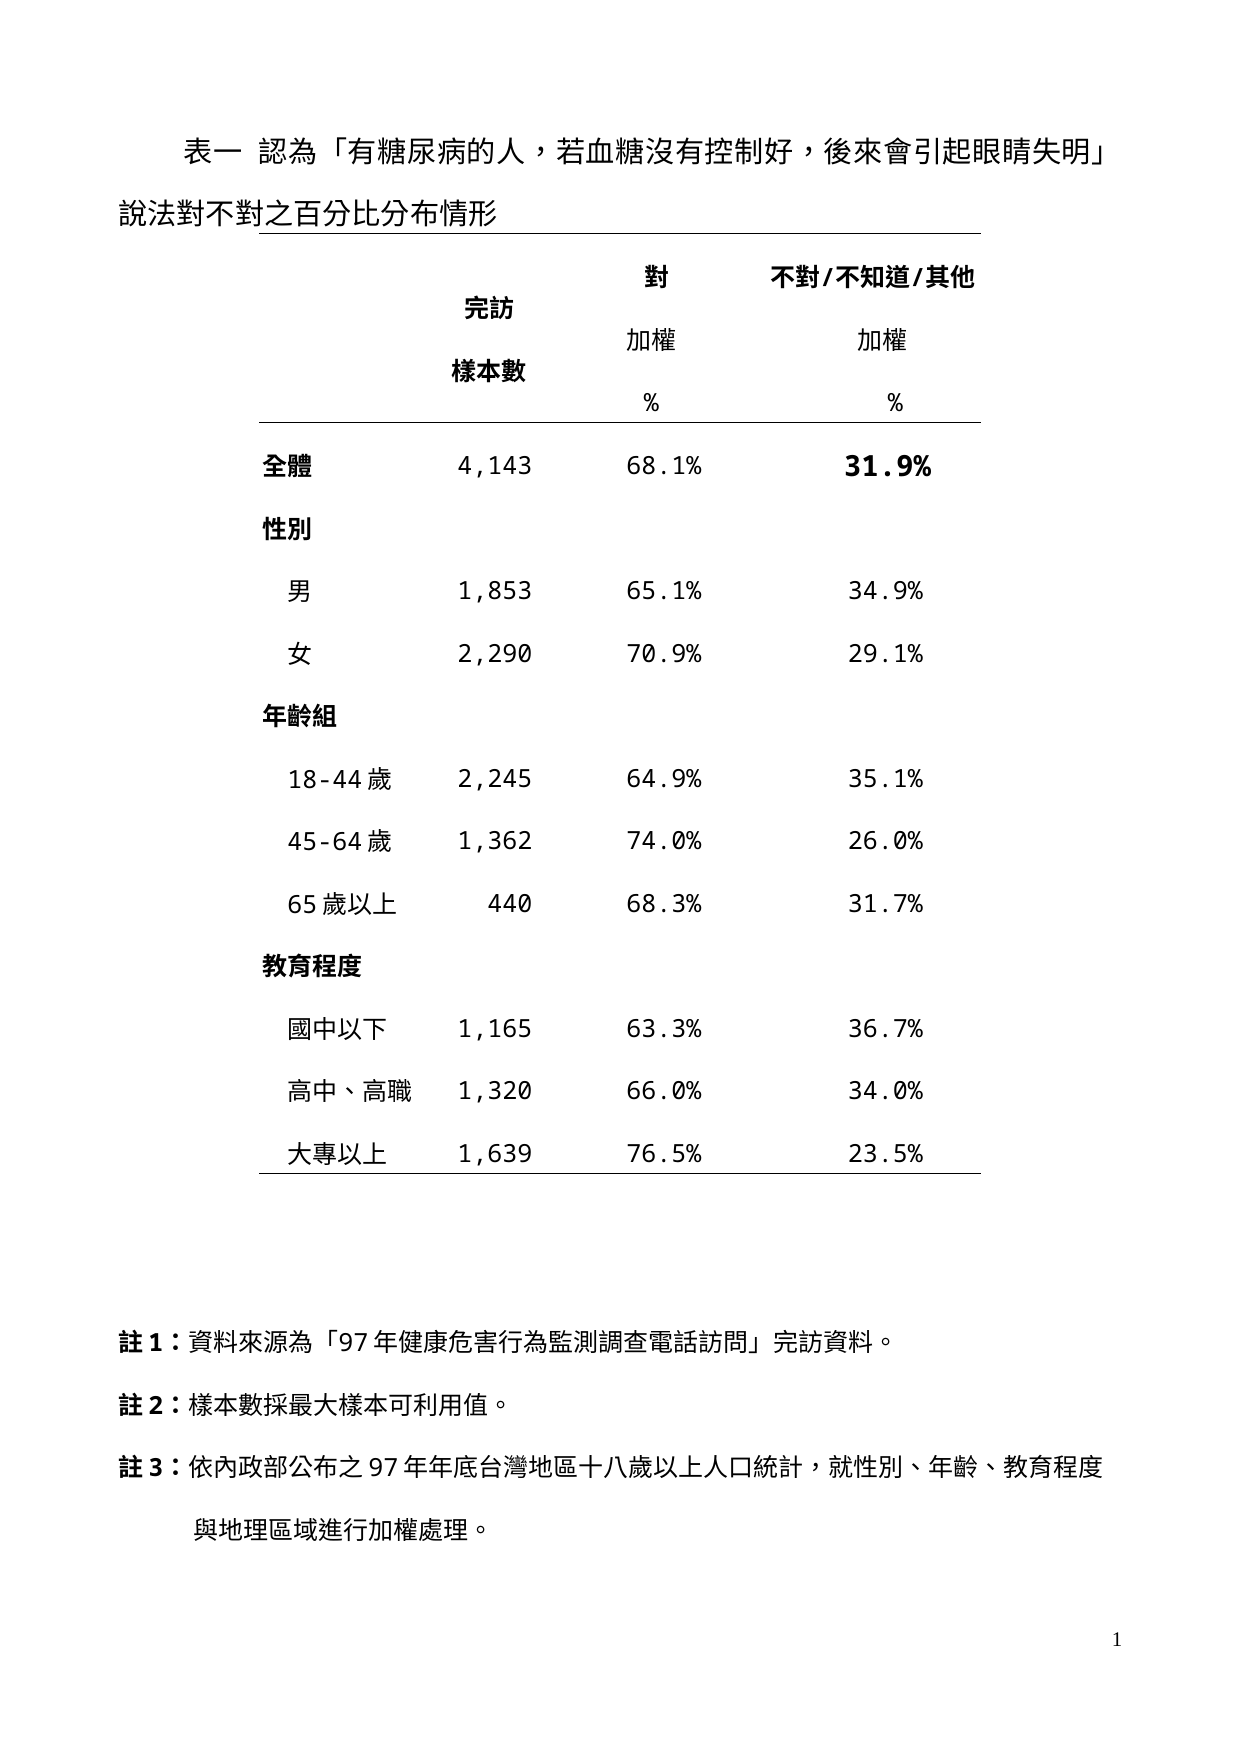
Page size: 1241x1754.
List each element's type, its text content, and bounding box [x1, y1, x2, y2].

table_cell [753, 986, 764, 1048]
table_cell 1,639 [428, 1111, 550, 1173]
table_header 對 [550, 234, 764, 296]
table_cell 74.0% [550, 798, 752, 861]
table_cell 76.5% [550, 1111, 752, 1173]
table_cell [753, 611, 764, 673]
table_header [259, 234, 428, 422]
table_cell [753, 798, 764, 861]
table_cell 2,290 [428, 611, 550, 673]
table_cell 34.0% [764, 1048, 981, 1111]
table_cell [753, 486, 764, 548]
table_cell [550, 923, 752, 986]
table_cell 70.9% [550, 611, 752, 673]
table_cell 男 [259, 548, 428, 611]
table_cell [753, 296, 764, 422]
table_cell 65歲以上 [259, 861, 428, 923]
table_cell [753, 673, 764, 736]
table_cell 性別 [259, 486, 428, 548]
table_cell 35.1% [764, 736, 981, 798]
table_cell 34.9% [764, 548, 981, 611]
table_cell [550, 673, 752, 736]
table_cell 440 [428, 861, 550, 923]
table_cell 18-44歲 [259, 736, 428, 798]
table_header 完訪 樣本數 [428, 234, 550, 422]
text 註2：樣本數採最大樣本可利用值。 [118, 1362, 1122, 1424]
table_cell [753, 923, 764, 986]
table_cell 23.5% [764, 1111, 981, 1173]
table_cell [764, 923, 981, 986]
table_cell 國中以下 [259, 986, 428, 1048]
table_cell [753, 548, 764, 611]
table_cell 64.9% [550, 736, 752, 798]
table_cell 31.7% [764, 861, 981, 923]
table_cell [753, 1048, 764, 1111]
text 表一 認為「有糖尿病的人，若血糖沒有控制好，後來會引起眼睛失明」說法對不對之百分比分布情形 [118, 108, 1122, 233]
table_cell [753, 423, 764, 486]
table_cell 31.9% [764, 423, 981, 486]
table_cell 1,165 [428, 986, 550, 1048]
table_cell 高中、高職 [259, 1048, 428, 1111]
table_cell 1,320 [428, 1048, 550, 1111]
table_cell 加權 % [550, 296, 752, 422]
table_header 不對/不知道/其他 [764, 234, 981, 296]
table_cell [764, 486, 981, 548]
table_cell 女 [259, 611, 428, 673]
table_cell 全體 [259, 423, 428, 486]
text 註1：資料來源為「97年健康危害行為監測調查電話訪問」完訪資料。 [118, 1299, 1122, 1362]
table_cell 45-64歲 [259, 798, 428, 861]
table_cell 加權 % [764, 296, 976, 422]
table_cell 1,362 [428, 798, 550, 861]
table_cell [753, 736, 764, 798]
table_cell 66.0% [550, 1048, 752, 1111]
table_cell 大專以上 [259, 1111, 428, 1173]
table_cell 68.1% [550, 423, 752, 486]
table_cell 36.7% [764, 986, 981, 1048]
table_cell [976, 296, 981, 422]
table_cell [550, 486, 752, 548]
table_cell [753, 861, 764, 923]
table_cell 65.1% [550, 548, 752, 611]
table_cell [428, 486, 550, 548]
table_cell 4,143 [428, 423, 550, 486]
table_cell [753, 1111, 764, 1173]
table_cell 26.0% [764, 798, 981, 861]
text 註3：依內政部公布之97年年底台灣地區十八歲以上人口統計，就性別、年齡、教育程度與地理區域進行加權處理。 [118, 1424, 1122, 1549]
table_cell [428, 673, 550, 736]
table_cell 63.3% [550, 986, 752, 1048]
table_cell 教育程度 [259, 923, 428, 986]
table_cell [428, 923, 550, 986]
table_cell 2,245 [428, 736, 550, 798]
table_cell 68.3% [550, 861, 752, 923]
table_cell [764, 673, 981, 736]
table_cell 1,853 [428, 548, 550, 611]
table_cell 年齡組 [259, 673, 428, 736]
table_cell 29.1% [764, 611, 981, 673]
